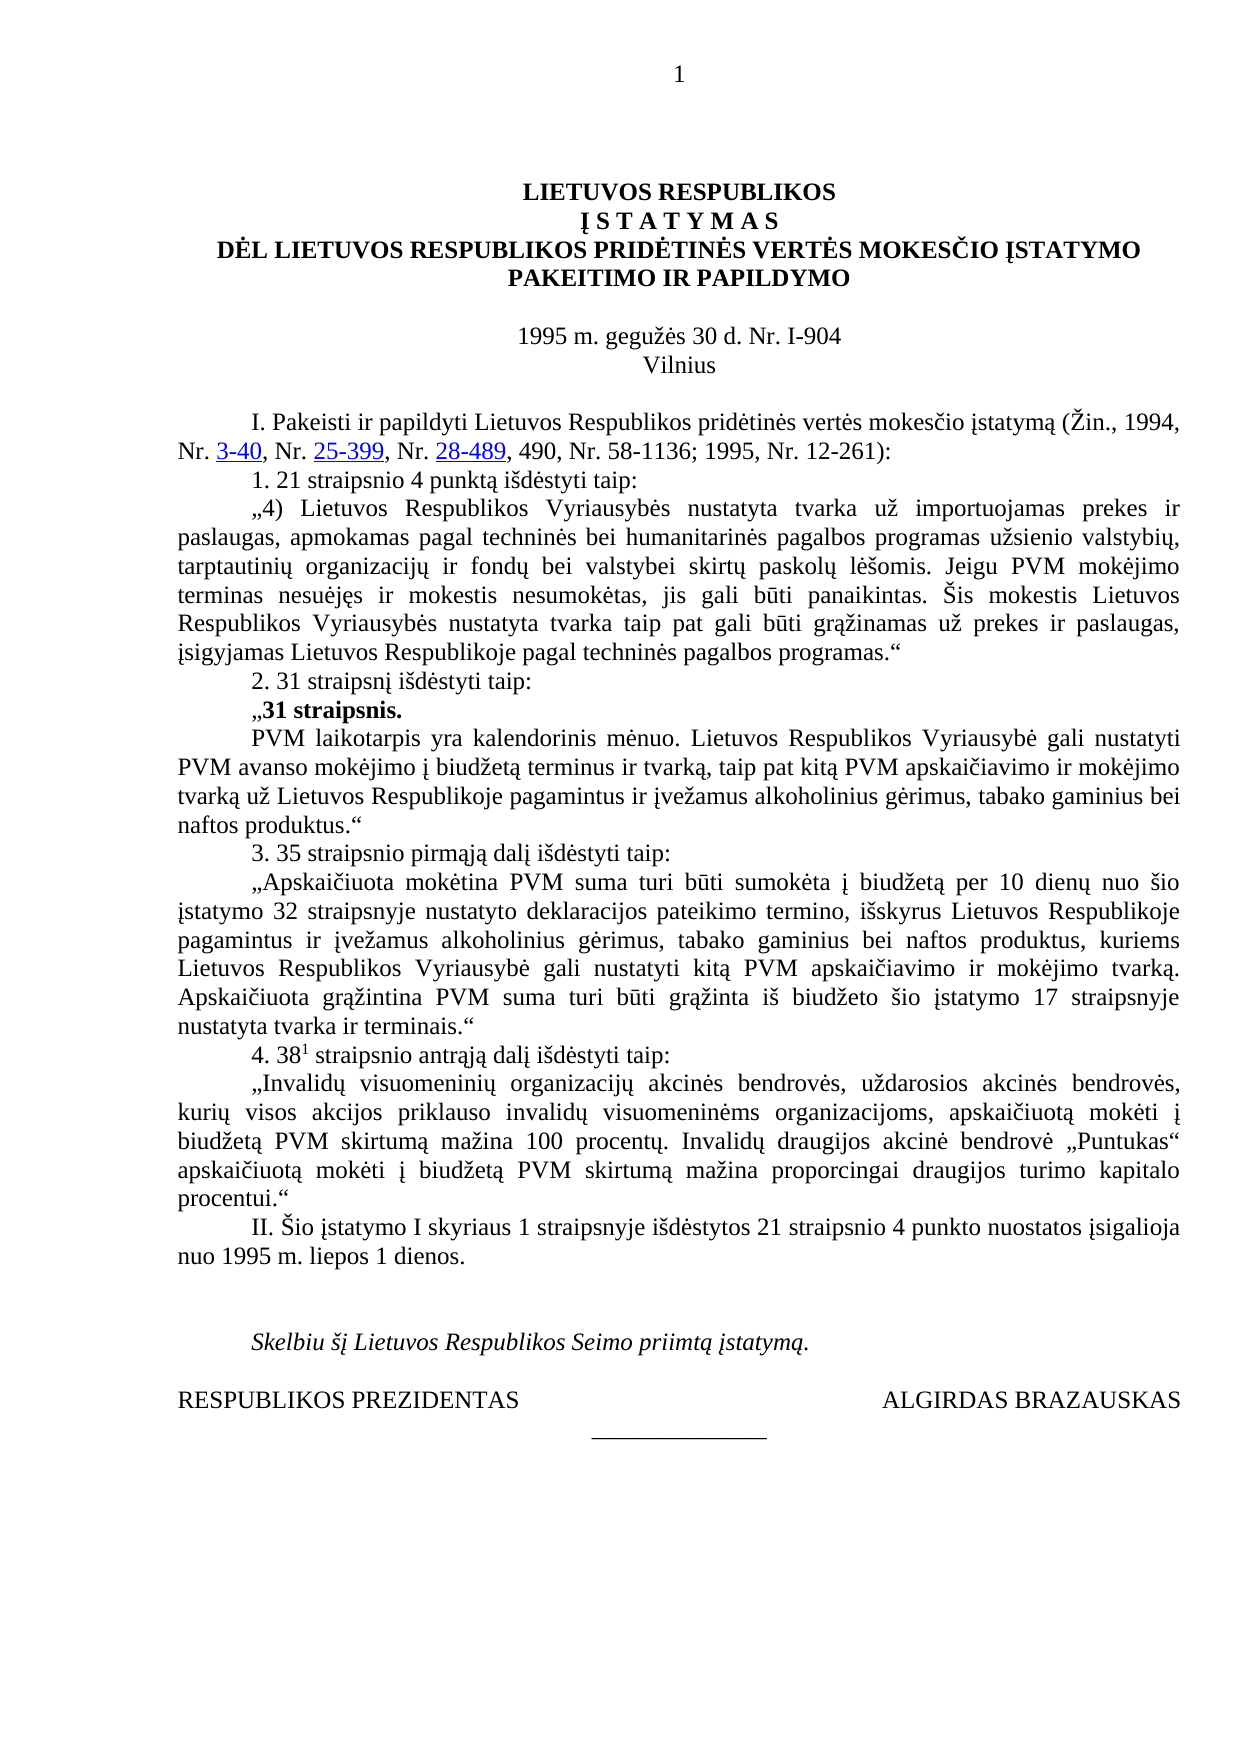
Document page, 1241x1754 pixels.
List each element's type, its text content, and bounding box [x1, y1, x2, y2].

text „31 straipsnis. [177, 695, 1181, 723]
text 1. 21 straipsnio 4 punktą išdėstyti taip: [177, 465, 1181, 493]
text „Apskaičiuota mokėtina PVM suma turi būti sumokėta į biudžetą per 10 dienų nuo šio įstatymo 32 straipsnyje nustatyto deklaracijos pateikimo termino, išskyrus Lietuvos Respublikoje pagamintus ir įvežamus alkoholinius gėrimus, tabako gaminius bei naftos produktus, kuriems Lietuvos Respublikos Vyriausybė gali nustatyti kitą PVM apskaičiavimo ir mokėjimo tvarką. Apskaičiuota grąžintina PVM suma turi būti grąžinta iš biudžeto šio įstatymo 17 straipsnyje nustatyta tvarka ir terminais.“ [177, 867, 1181, 1040]
text 3. 35 straipsnio pirmąją dalį išdėstyti taip: [177, 838, 1181, 867]
text 4. 381 straipsnio antrąją dalį išdėstyti taip: [177, 1040, 1181, 1068]
text 1995 m. gegužės 30 d. Nr. I-904 [177, 321, 1181, 350]
text DĖL LIETUVOS RESPUBLIKOS PRIDĖTINĖS VERTĖS MOKESČIO ĮSTATYMO PAKEITIMO IR PAPILDYMO [177, 235, 1181, 292]
text Skelbiu šį Lietuvos Respublikos Seimo priimtą įstatymą. [177, 1327, 1181, 1356]
text RESPUBLIKOS PREZIDENTAS ALGIRDAS BRAZAUSKAS [177, 1385, 1181, 1413]
text ______________ [177, 1413, 1181, 1442]
text 2. 31 straipsnį išdėstyti taip: [177, 666, 1181, 695]
text Vilnius [177, 350, 1181, 378]
text II. Šio įstatymo I skyriaus 1 straipsnyje išdėstytos 21 straipsnio 4 punkto nuostatos įsigalioja nuo 1995 m. liepos 1 dienos. [177, 1212, 1181, 1270]
text „4) Lietuvos Respublikos Vyriausybės nustatyta tvarka už importuojamas prekes ir paslaugas, apmokamas pagal techninės bei humanitarinės pagalbos programas užsienio valstybių, tarptautinių organizacijų ir fondų bei valstybei skirtų paskolų lėšomis. Jeigu PVM mokėjimo terminas nesuėjęs ir mokestis nesumokėtas, jis gali būti panaikintas. Šis mokestis Lietuvos Respublikos Vyriausybės nustatyta tvarka taip pat gali būti grąžinamas už prekes ir paslaugas, įsigyjamas Lietuvos Respublikoje pagal techninės pagalbos programas.“ [177, 493, 1181, 666]
text LIETUVOS RESPUBLIKOS [177, 177, 1181, 206]
text „Invalidų visuomeninių organizacijų akcinės bendrovės, uždarosios akcinės bendrovės, kurių visos akcijos priklauso invalidų visuomeninėms organizacijoms, apskaičiuotą mokėti į biudžetą PVM skirtumą mažina 100 procentų. Invalidų draugijos akcinė bendrovė „Puntukas“ apskaičiuotą mokėti į biudžetą PVM skirtumą mažina proporcingai draugijos turimo kapitalo procentui.“ [177, 1068, 1181, 1212]
text I. Pakeisti ir papildyti Lietuvos Respublikos pridėtinės vertės mokesčio įstatymą (Žin., 1994, Nr. 3-40, Nr. 25-399, Nr. 28-489, 490, Nr. 58-1136; 1995, Nr. 12-261): [177, 407, 1181, 465]
text Į S T A T Y M A S [177, 206, 1181, 235]
text PVM laikotarpis yra kalendorinis mėnuo. Lietuvos Respublikos Vyriausybė gali nustatyti PVM avanso mokėjimo į biudžetą terminus ir tvarką, taip pat kitą PVM apskaičiavimo ir mokėjimo tvarką už Lietuvos Respublikoje pagamintus ir įvežamus alkoholinius gėrimus, tabako gaminius bei naftos produktus.“ [177, 723, 1181, 838]
